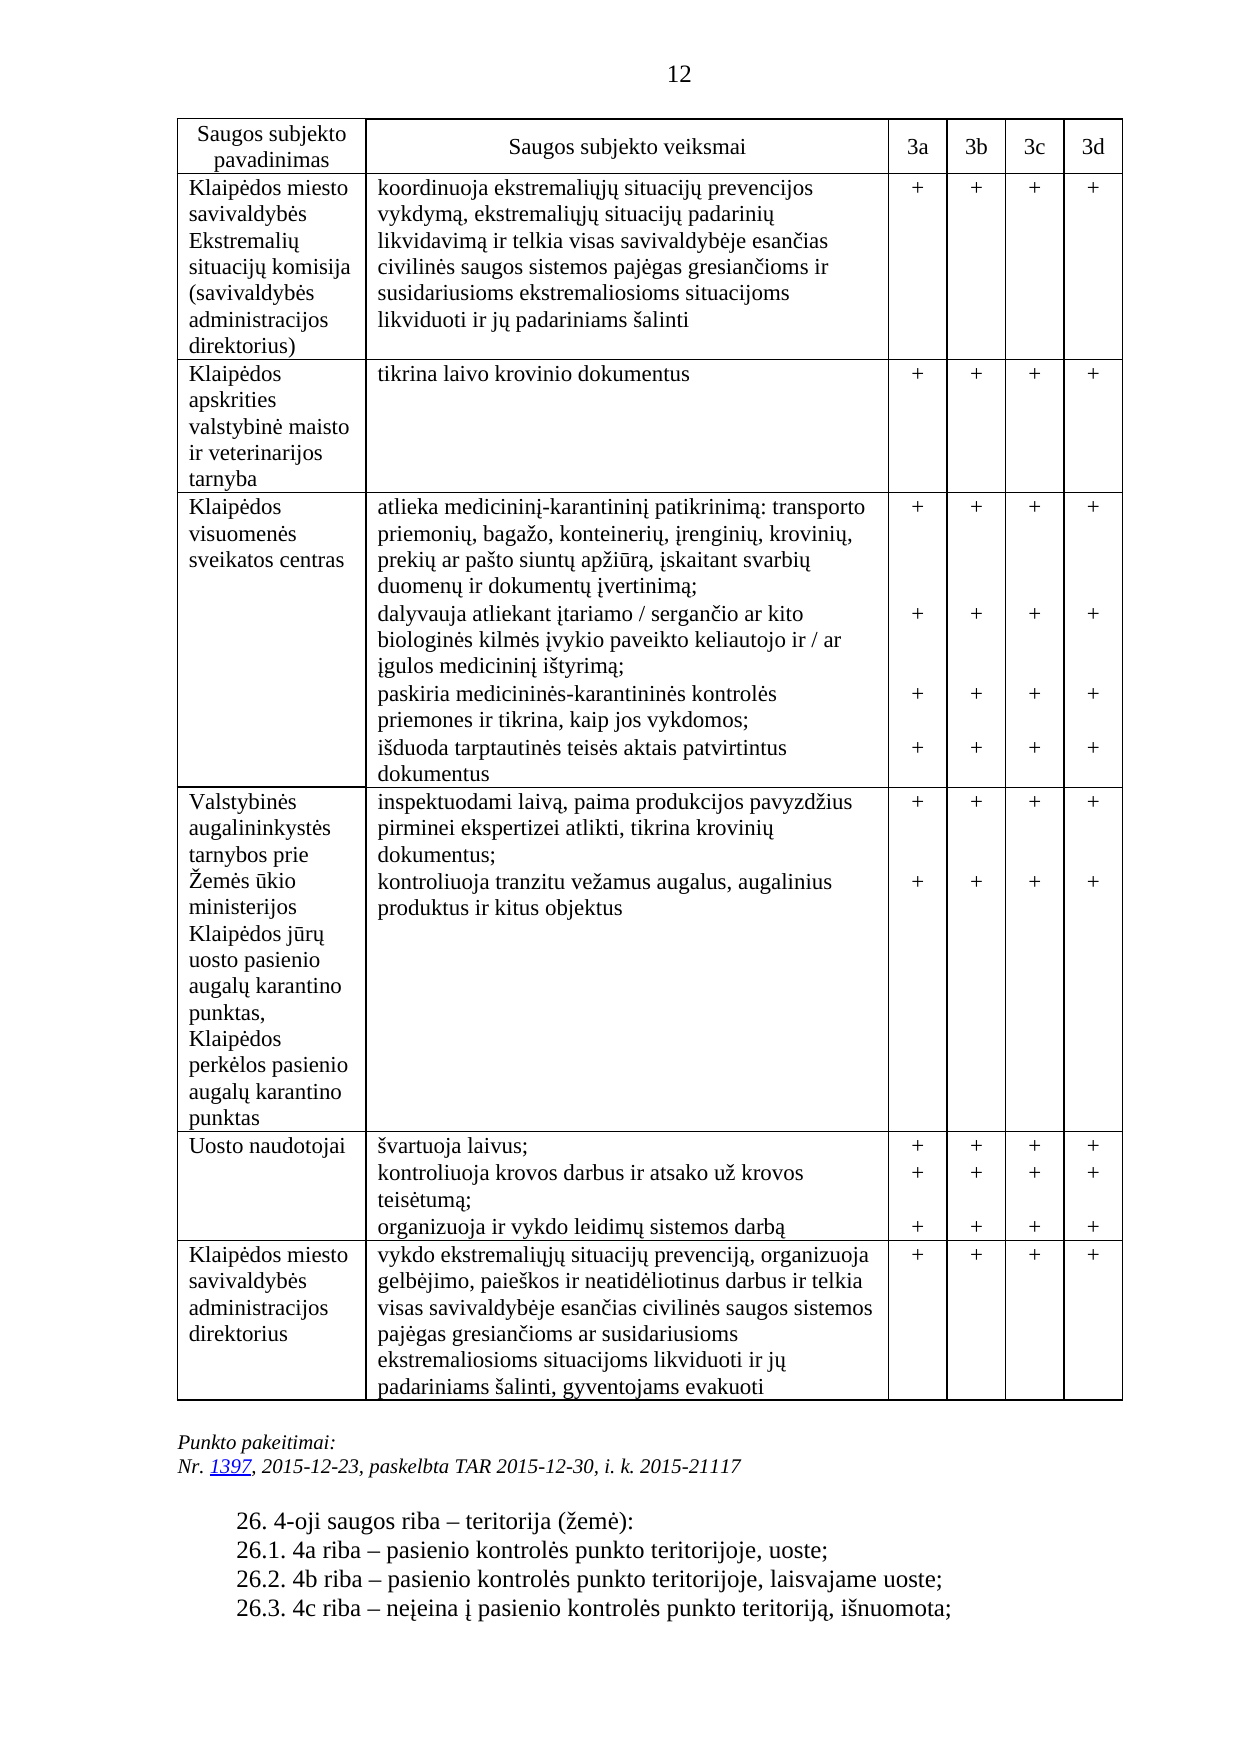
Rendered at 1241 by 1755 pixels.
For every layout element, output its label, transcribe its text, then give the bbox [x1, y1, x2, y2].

table_header 3a [889, 120, 946, 172]
table_cell Klaipėdos miesto savivaldybės administracijos direktorius [178, 1241, 365, 1399]
table_cell + [1006, 1212, 1063, 1239]
table_cell + [1006, 599, 1063, 679]
table_cell + [1006, 1159, 1063, 1212]
table_cell + [1006, 679, 1063, 733]
table_cell + [1065, 493, 1122, 599]
table_cell + [1006, 867, 1063, 1131]
table_cell Klaipėdos visuomenės sveikatos centras [178, 493, 365, 786]
table_cell + [948, 1132, 1005, 1158]
table_cell + [1006, 733, 1063, 786]
table_cell atlieka medicininį-karantininį patikrinimą: transporto priemonių, bagažo, konteinerių, įrenginių, krovinių, prekių ar pašto siuntų apžiūrą, įskaitant svarbių duomenų ir dokumentų įvertinimą; [367, 493, 888, 599]
table_header 3d [1065, 120, 1122, 172]
table_cell + [889, 360, 946, 492]
table_cell + [1006, 788, 1063, 867]
table_cell Uosto naudotojai [178, 1132, 365, 1239]
table_cell + [889, 1132, 946, 1158]
table_cell + [948, 788, 1005, 867]
table_header 3b [948, 120, 1005, 172]
table_cell + [889, 679, 946, 733]
table_cell + [889, 174, 946, 358]
table_cell + [1065, 174, 1122, 358]
table_cell + [889, 733, 946, 786]
table_cell + [948, 599, 1005, 679]
table_cell + [1065, 733, 1122, 786]
table_cell + [1065, 867, 1122, 1131]
table_cell + [889, 599, 946, 679]
table_cell + [948, 493, 1005, 599]
table_header Saugos subjekto pavadinimas [178, 119, 365, 172]
table_cell + [1006, 174, 1063, 358]
table_cell + [889, 1241, 946, 1399]
table_cell Klaipėdos apskrities valstybinė maisto ir veterinarijos tarnyba [178, 360, 365, 492]
table_header Saugos subjekto veiksmai [367, 120, 888, 172]
table_cell + [1065, 1212, 1122, 1239]
table_cell koordinuoja ekstremaliųjų situacijų prevencijos vykdymą, ekstremaliųjų situacijų padarinių likvidavimą ir telkia visas savivaldybėje esančias civilinės saugos sistemos pajėgas gresiančioms ir susidariusioms ekstremaliosioms situacijoms likviduoti ir jų padariniams šalinti [367, 174, 888, 358]
table_cell + [1006, 1132, 1063, 1158]
table_cell kontroliuoja tranzitu vežamus augalus, augalinius produktus ir kitus objektus [367, 867, 888, 1131]
table_cell + [889, 788, 946, 867]
table_cell + [1006, 493, 1063, 599]
table_cell + [948, 733, 1005, 786]
table_cell + [1006, 1241, 1063, 1399]
text Nr. 1397, 2015-12-23, paskelbta TAR 2015-12-30, i. k. 2015-21117 [177, 1454, 1181, 1478]
table_cell + [948, 1212, 1005, 1239]
table_cell + [1065, 788, 1122, 867]
table_cell + [889, 1159, 946, 1212]
table_cell išduoda tarptautinės teisės aktais patvirtintus dokumentus [367, 733, 888, 786]
table_cell + [1065, 1159, 1122, 1212]
table_cell + [948, 679, 1005, 733]
table_cell + [948, 174, 1005, 358]
table_cell inspektuodami laivą, paima produkcijos pavyzdžius pirminei ekspertizei atlikti, tikrina krovinių dokumentus; [367, 788, 888, 867]
table_cell + [948, 1241, 1005, 1399]
table_cell + [948, 1159, 1005, 1212]
table_cell Klaipėdos miesto savivaldybės Ekstremalių situacijų komisija (savivaldybės administracijos direktorius) [178, 174, 365, 358]
table_cell + [889, 867, 946, 1131]
table_cell + [948, 360, 1005, 492]
table_cell + [1065, 1241, 1122, 1399]
table_cell + [1006, 360, 1063, 492]
table_cell paskiria medicininės-karantininės kontrolės priemones ir tikrina, kaip jos vykdomos; [367, 679, 888, 733]
table_cell + [889, 1212, 946, 1239]
table_cell Valstybinės augalininkystės tarnybos prie Žemės ūkio ministerijos Klaipėdos jūrų uosto pasienio augalų karantino punktas, Klaipėdos perkėlos pasienio augalų karantino punktas [178, 788, 365, 1131]
text 26.1. 4a riba – pasienio kontrolės punkto teritorijoje, uoste; [177, 1535, 1181, 1564]
text 26.2. 4b riba – pasienio kontrolės punkto teritorijoje, laisvajame uoste; [177, 1564, 1181, 1593]
table_cell + [889, 493, 946, 599]
text 26.3. 4c riba – neįeina į pasienio kontrolės punkto teritoriją, išnuomota; [177, 1593, 1181, 1621]
table_cell + [1065, 599, 1122, 679]
table_cell tikrina laivo krovinio dokumentus [367, 360, 888, 492]
table_cell + [1065, 1132, 1122, 1158]
table_header 3c [1006, 120, 1063, 172]
text Punkto pakeitimai: [177, 1429, 1181, 1454]
table_cell + [1065, 360, 1122, 492]
table_cell + [948, 867, 1005, 1131]
table_cell švartuoja laivus; [367, 1132, 888, 1158]
table_cell organizuoja ir vykdo leidimų sistemos darbą [367, 1212, 888, 1239]
table_cell kontroliuoja krovos darbus ir atsako už krovos teisėtumą; [367, 1159, 888, 1212]
table_cell + [1065, 679, 1122, 733]
text 26. 4-oji saugos riba – teritorija (žemė): [177, 1506, 1181, 1535]
table_cell vykdo ekstremaliųjų situacijų prevenciją, organizuoja gelbėjimo, paieškos ir neatidėliotinus darbus ir telkia visas savivaldybėje esančias civilinės saugos sistemos pajėgas gresiančioms ar susidariusioms ekstremaliosioms situacijoms likviduoti ir jų padariniams šalinti, gyventojams evakuoti [367, 1241, 888, 1399]
table_cell dalyvauja atliekant įtariamo / sergančio ar kito biologinės kilmės įvykio paveikto keliautojo ir / ar įgulos medicininį ištyrimą; [367, 599, 888, 679]
